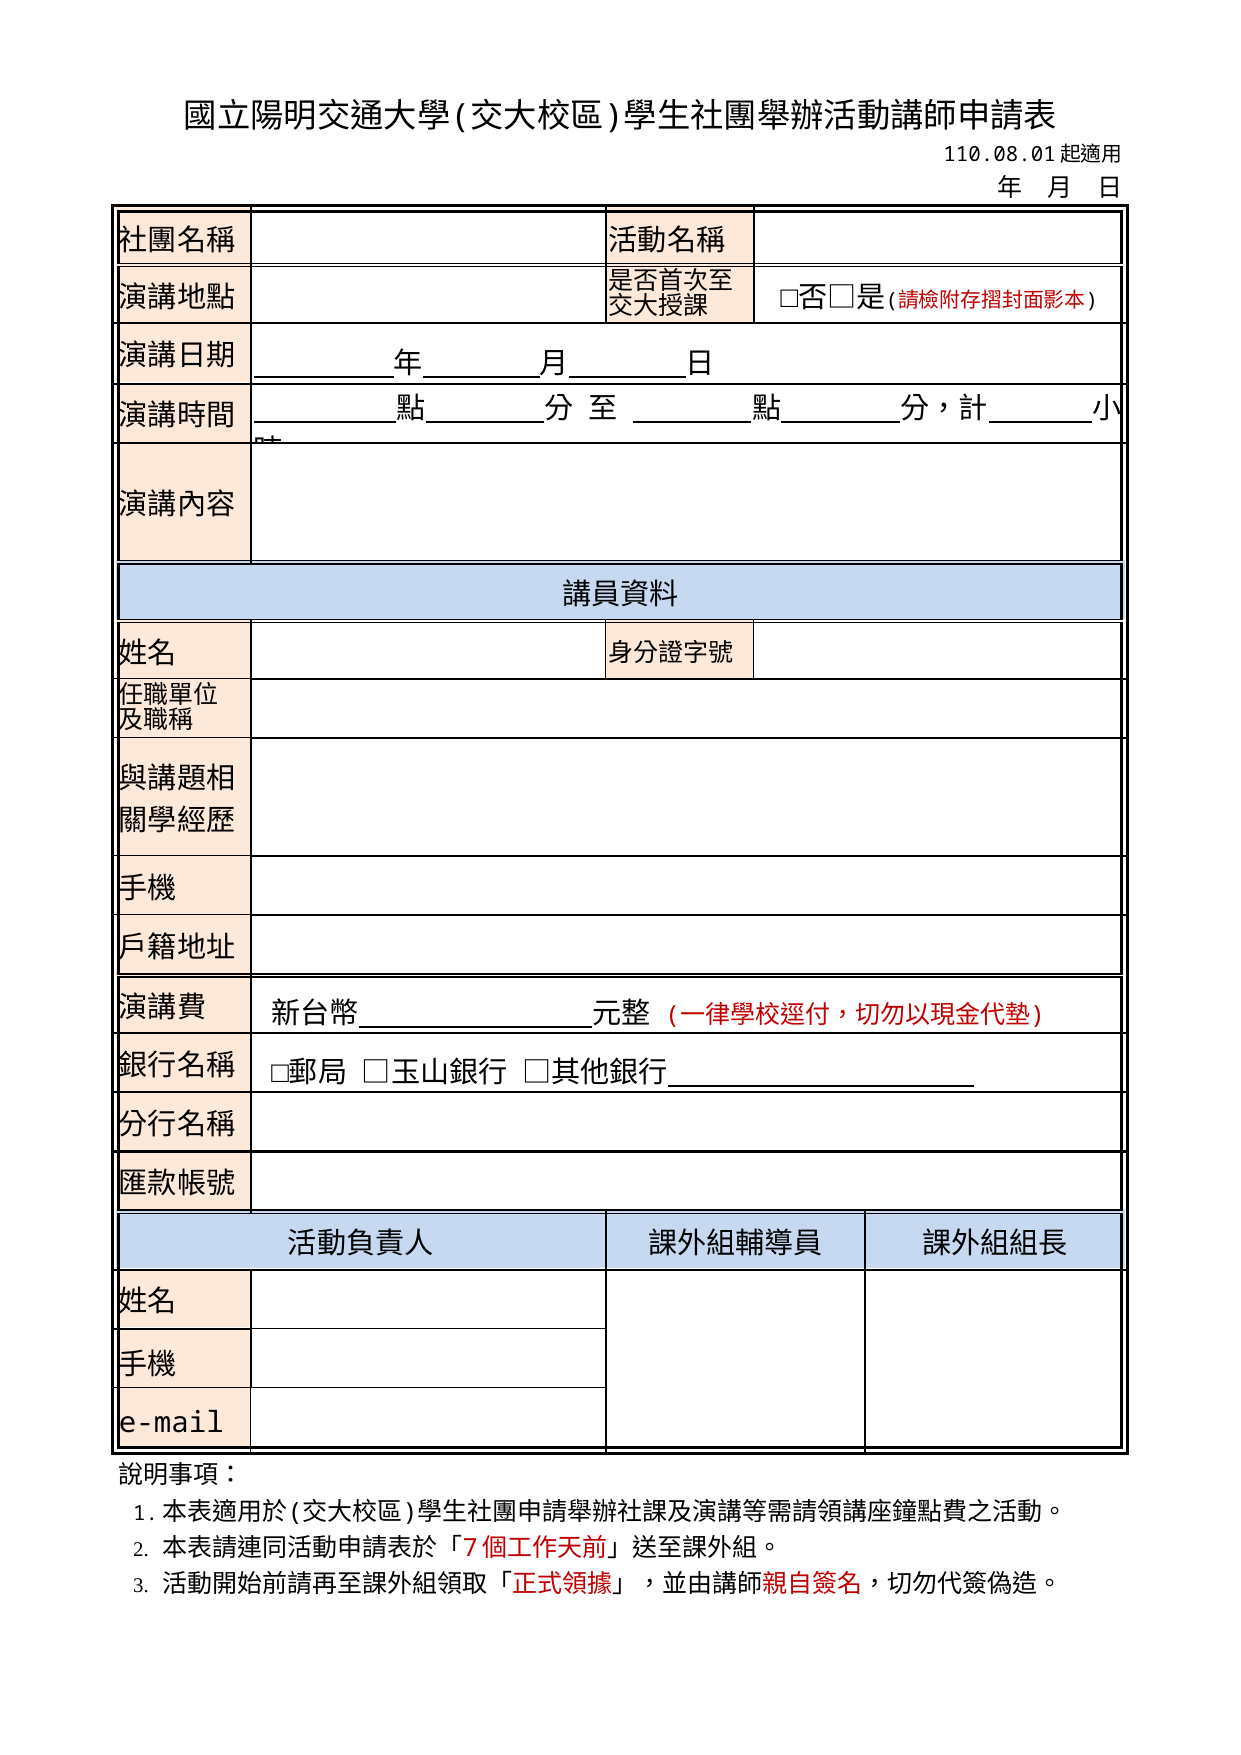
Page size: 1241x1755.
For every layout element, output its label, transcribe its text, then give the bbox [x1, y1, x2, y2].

table_cell 演講內容 [120, 444, 250, 560]
table_cell 手機 [120, 1330, 250, 1387]
table_cell 點 分 至 點 分，計 小時 [252, 385, 1120, 442]
table_cell 手機 [120, 856, 250, 914]
table_cell 新台幣 元整 (一律學校逕付，切勿以現金代墊) [252, 978, 1120, 1032]
table_cell [252, 1093, 1120, 1150]
table_header 社團名稱 [116, 207, 250, 263]
table_cell 演講時間 [120, 385, 250, 442]
table_header [252, 213, 605, 263]
table_cell 年 月 日 [252, 324, 1120, 382]
table_cell [252, 680, 1120, 737]
table_cell [252, 1153, 1120, 1209]
list 本表適用於(交大校區)學生社團申請舉辦社課及演講等需請領講座鐘點費之活動。 [133, 1491, 1122, 1527]
table_cell 是否首次至交大授課 [607, 267, 753, 322]
table_cell [252, 1329, 605, 1387]
table_cell 銀行名稱 [120, 1034, 250, 1091]
table_cell [252, 267, 605, 322]
table_cell [607, 1271, 864, 1446]
table_cell 活動負責人 [120, 1214, 605, 1268]
table_header 活動名稱 [607, 213, 753, 263]
table_cell □郵局 □玉山銀行 □其他銀行 [252, 1034, 1120, 1091]
table_header [755, 207, 1125, 263]
table_cell [252, 916, 1120, 973]
table_cell 與講題相關學經歷 [120, 738, 250, 855]
table_cell 演講日期 [120, 324, 250, 382]
table_cell 分行名稱 [120, 1093, 250, 1150]
table_cell [866, 1271, 1120, 1446]
table_cell [252, 739, 1120, 855]
list 本表請連同活動申請表於「7個工作天前」送至課外組。 [133, 1527, 1122, 1564]
table_cell □否□是(請檢附存摺封面影本) [755, 267, 1120, 322]
table_cell [251, 1388, 605, 1446]
table_cell 演講費 [120, 978, 250, 1032]
table_cell 演講地點 [120, 267, 250, 322]
text 年 月 日 [118, 167, 1122, 204]
table_cell 課外組組長 [866, 1214, 1120, 1268]
table_cell [252, 1271, 605, 1327]
table_cell e-mail [120, 1388, 250, 1446]
table_cell 匯款帳號 [120, 1153, 250, 1209]
list 活動開始前請再至課外組領取「正式領據」，並由講師親自簽名，切勿代簽偽造。 [133, 1564, 1122, 1600]
table_cell [754, 623, 1120, 678]
table_cell [252, 857, 1120, 914]
table_cell [252, 623, 605, 678]
text 說明事項： [118, 1455, 1122, 1491]
table_cell [252, 444, 1120, 560]
table_cell 身分證字號 [606, 623, 753, 678]
table_cell 姓名 [120, 1271, 250, 1327]
table_header [755, 213, 1120, 263]
table_cell 講員資料 [120, 565, 1120, 619]
table_cell 任職單位 及職稱 [120, 679, 250, 737]
table_cell 課外組輔導員 [607, 1214, 864, 1268]
table_cell 戶籍地址 [120, 915, 250, 973]
table_cell 姓名 [120, 623, 250, 678]
